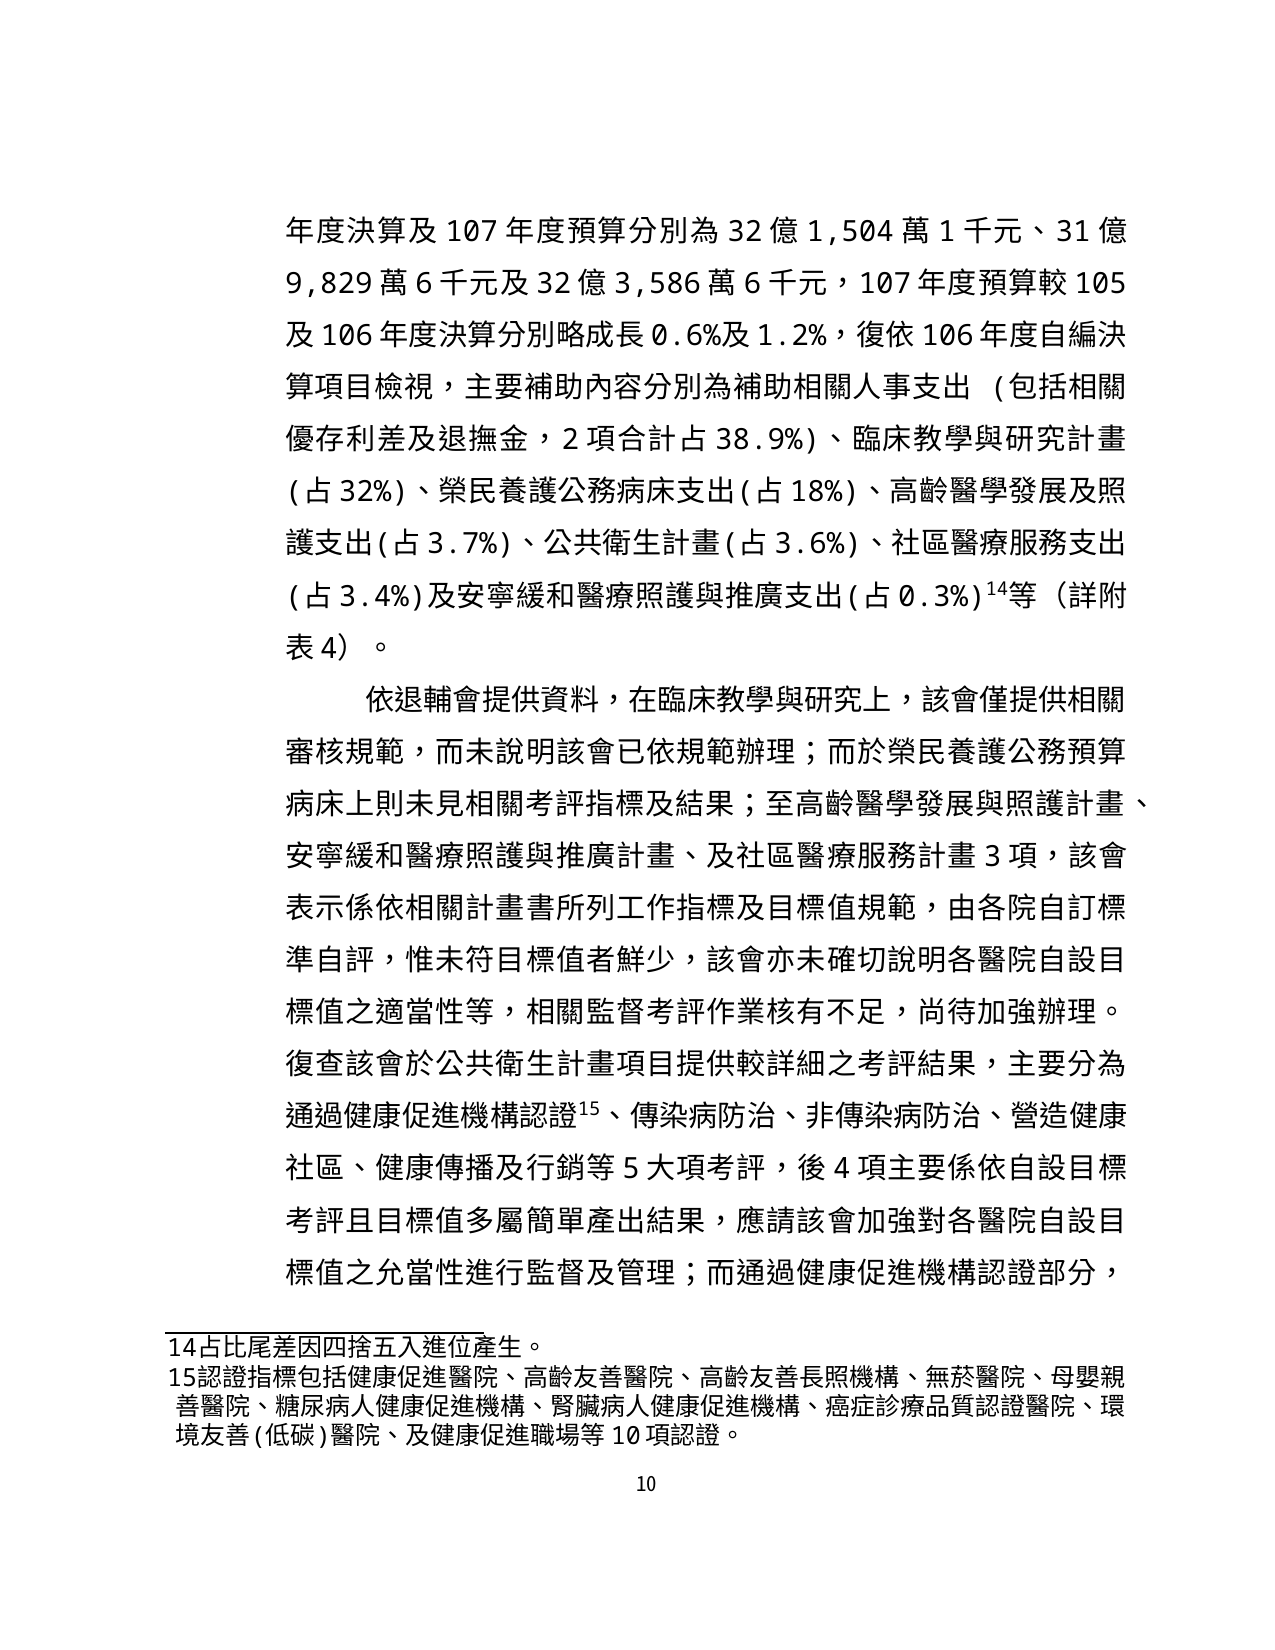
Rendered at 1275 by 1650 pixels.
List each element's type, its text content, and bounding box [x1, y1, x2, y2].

text 年度決算及107年度預算分別為32億1,504萬1千元、31億9,829萬6千元及32億3,586萬6千元，107年度預算較105及106年度決算分別略成長0.6%及1.2%，復依106年度自編決算項目檢視，主要補助內容分別為補助相關人事支出 (包括相關優存利差及退撫金，2項合計占38.9%)、臨床教學與研究計畫(占32%)、榮民養護公務病床支出(占18%)、高齡醫學發展及照護支出(占3.7%)、公共衛生計畫(占3.6%)、社區醫療服務支出(占3.4%)及安寧緩和醫療照護與推廣支出(占0.3%)等（詳附表4）。 [259, 200, 1127, 668]
text 認證指標包括健康促進醫院、高齡友善醫院、高齡友善長照機構、無菸醫院、母嬰親善醫院、糖尿病人健康促進機構、腎臟病人健康促進機構、癌症診療品質認證醫院、環境友善(低碳)醫院、及健康促進職場等10項認證。 [167, 1363, 1127, 1450]
text 依退輔會提供資料，在臨床教學與研究上，該會僅提供相關審核規範，而未說明該會已依規範辦理；而於榮民養護公務預算病床上則未見相關考評指標及結果；至高齡醫學發展與照護計畫、安寧緩和醫療照護與推廣計畫、及社區醫療服務計畫3項，該會表示係依相關計畫書所列工作指標及目標值規範，由各院自訂標準自評，惟未符目標值者鮮少，該會亦未確切說明各醫院自設目標值之適當性等，相關監督考評作業核有不足，尚待加強辦理。復查該會於公共衛生計畫項目提供較詳細之考評結果，主要分為通過健康促進機構認證、傳染病防治、非傳染病防治、營造健康社區、健康傳播及行銷等5大項考評，後4項主要係依自設目標考評且目標值多屬簡單產出結果，應請該會加強對各醫院自設目標值之允當性進行監督及管理；而通過健康促進機構認證部分，所屬醫院中具3項未(申請)認證者為北榮鳳林分院，有5項未(申請)認證者，為高榮臺南分院及屏東分院，前揭分院辦理成效欠佳，允宜加強改善並申請認證辦理。 [259, 719, 1127, 1293]
text 依退輔會提供資料，在臨床教學與研究上，該會僅提供相關審核規範，而未說明該會已依規範辦理；而於榮民養護公務預算病床上則未見相關考評指標及結果；至高齡醫學發展與照護計畫、安寧緩和醫療照護與推廣計畫、及社區醫療服務計畫3項，該會表示係依相關計畫書所列工作指標及目標值規範，由各院自訂標準自評，惟未符目標值者鮮少，該會亦未確切說明各醫院自設目標值之適當性等，相關監督考評作業核有不足，尚待加強辦理。復查該會於公共衛生計畫項目提供較詳細之考評結果，主要分為通過健康促進機構認證、傳染病防治、非傳染病防治、營造健康社區、健康傳播及行銷等5大項考評，後4項主要係依自設目標考評且目標值多屬簡單產出結果，應請該會加強對各醫院自設目標值之允當性進行監督及管理；而通過健康促進機構認證部分，所屬醫院中具3項未(申請)認證者為北榮鳳林分院，有5項未(申請)認證者，為高榮臺南分院及屏東分院，前揭分院辦理成效欠佳，允宜加強改善並申請認證辦理。 [259, 668, 1127, 679]
text 占比尾差因四捨五入進位產生。 [167, 1333, 1127, 1363]
